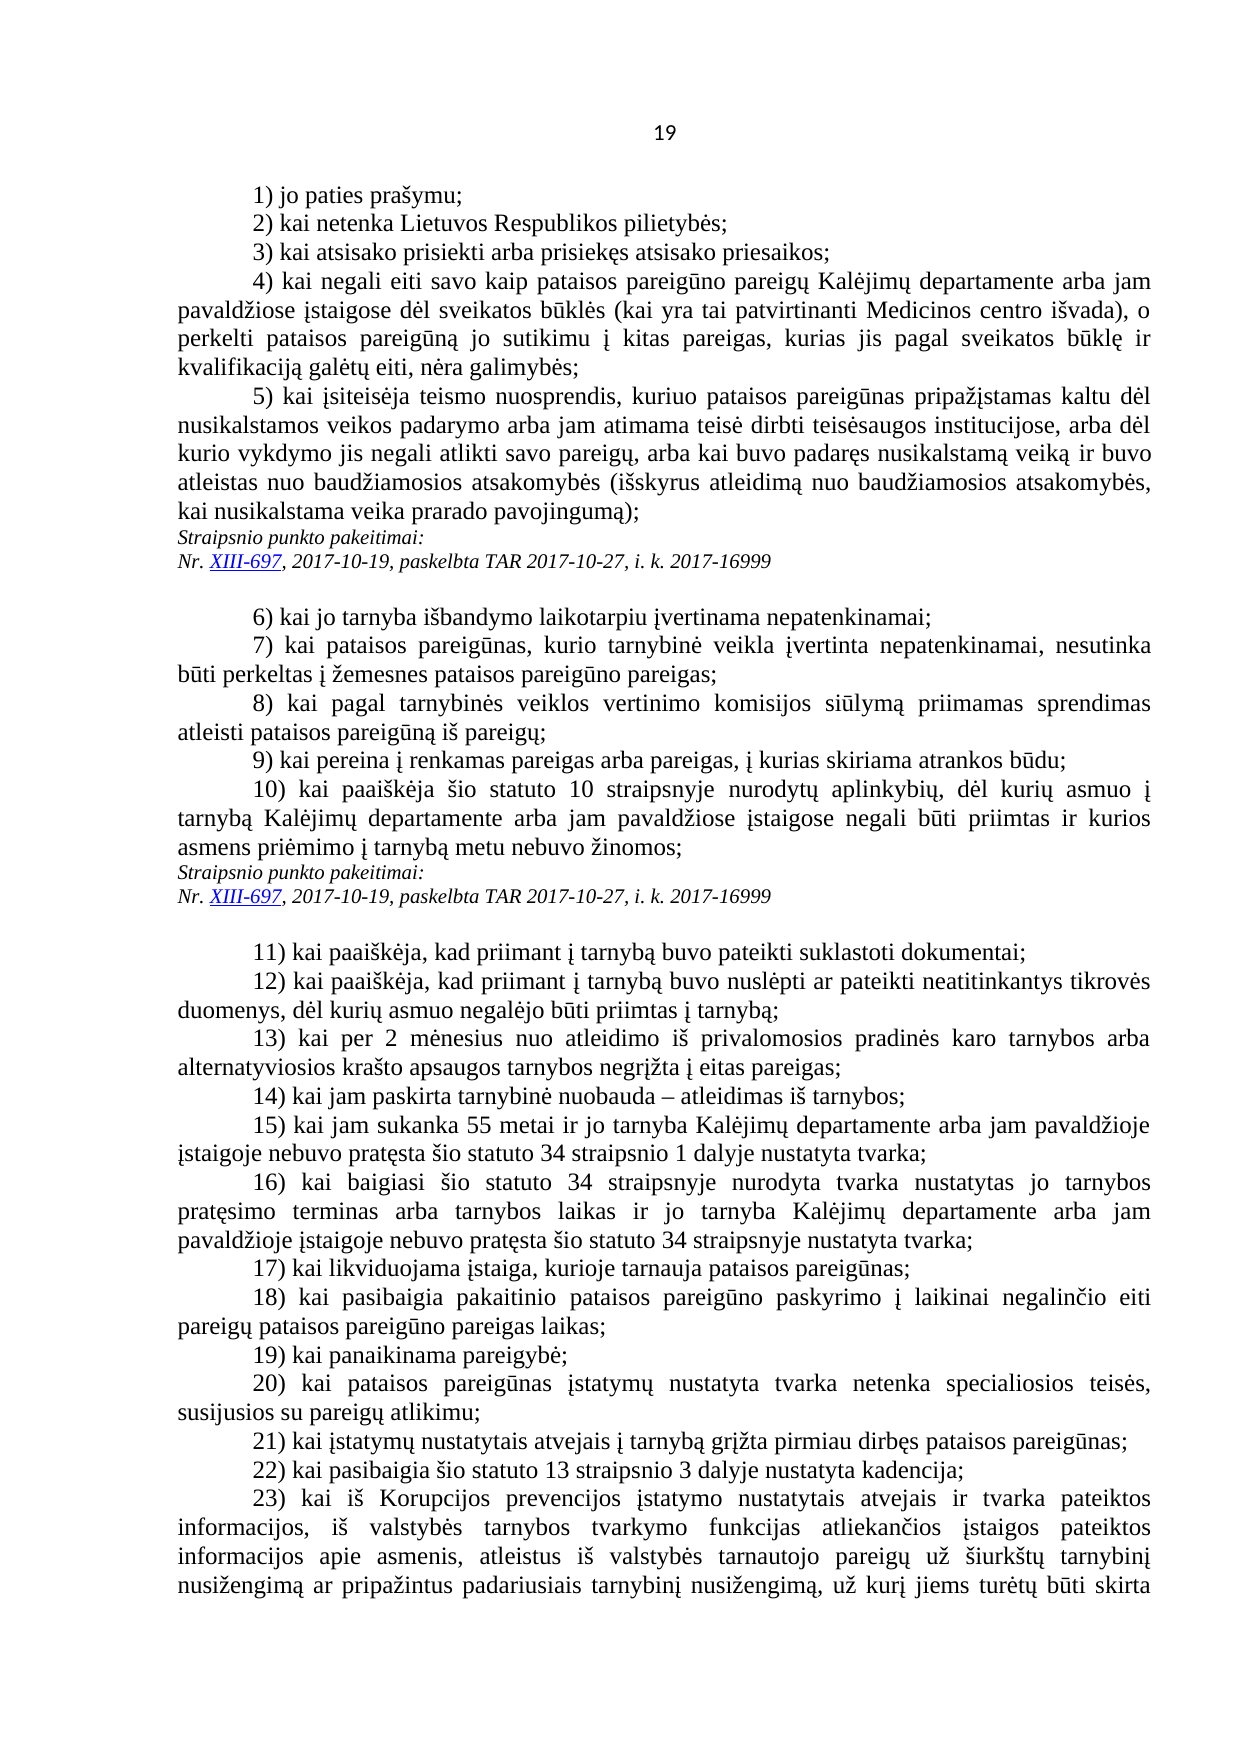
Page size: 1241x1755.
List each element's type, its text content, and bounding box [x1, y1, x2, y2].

text 7) kai pataisos pareigūnas, kurio tarnybinė veikla įvertinta nepatenkinamai, nesutinka būti perkeltas į žemesnes pataisos pareigūno pareigas; [177, 630, 1152, 688]
text 5) kai įsiteisėja teismo nuosprendis, kuriuo pataisos pareigūnas pripažįstamas kaltu dėl nusikalstamos veikos padarymo arba jam atimama teisė dirbti teisėsaugos institucijose, arba dėl kurio vykdymo jis negali atlikti savo pareigų, arba kai buvo padaręs nusikalstamą veiką ir buvo atleistas nuo baudžiamosios atsakomybės (išskyrus atleidimą nuo baudžiamosios atsakomybės, kai nusikalstama veika prarado pavojingumą); [177, 381, 1152, 525]
text 21) kai įstatymų nustatytais atvejais į tarnybą grįžta pirmiau dirbęs pataisos pareigūnas; [177, 1426, 1152, 1455]
text 20) kai pataisos pareigūnas įstatymų nustatyta tvarka netenka specialiosios teisės, susijusios su pareigų atlikimu; [177, 1368, 1152, 1426]
text 4) kai negali eiti savo kaip pataisos pareigūno pareigų Kalėjimų departamente arba jam pavaldžiose įstaigose dėl sveikatos būklės (kai yra tai patvirtinanti Medicinos centro išvada), o perkelti pataisos pareigūną jo sutikimu į kitas pareigas, kurias jis pagal sveikatos būklę ir kvalifikaciją galėtų eiti, nėra galimybės; [177, 266, 1152, 381]
text 15) kai jam sukanka 55 metai ir jo tarnyba Kalėjimų departamente arba jam pavaldžioje įstaigoje nebuvo pratęsta šio statuto 34 straipsnio 1 dalyje nustatyta tvarka; [177, 1110, 1152, 1167]
text 2) kai netenka Lietuvos Respublikos pilietybės; [177, 208, 1152, 237]
text 12) kai paaiškėja, kad priimant į tarnybą buvo nuslėpti ar pateikti neatitinkantys tikrovės duomenys, dėl kurių asmuo negalėjo būti priimtas į tarnybą; [177, 966, 1152, 1023]
text 23) kai iš Korupcijos prevencijos įstatymo nustatytais atvejais ir tvarka pateiktos informacijos, iš valstybės tarnybos tvarkymo funkcijas atliekančios įstaigos pateiktos informacijos apie asmenis, atleistus iš valstybės tarnautojo pareigų už šiurkštų tarnybinį nusižengimą ar pripažintus padariusiais tarnybinį nusižengimą, už kurį jiems turėtų būti skirta [177, 1483, 1152, 1598]
text 8) kai pagal tarnybinės veiklos vertinimo komisijos siūlymą priimamas sprendimas atleisti pataisos pareigūną iš pareigų; [177, 688, 1152, 745]
text Nr. XIII-697, 2017-10-19, paskelbta TAR 2017-10-27, i. k. 2017-16999 [177, 884, 1152, 908]
text 14) kai jam paskirta tarnybinė nuobauda – atleidimas iš tarnybos; [177, 1081, 1152, 1110]
text 13) kai per 2 mėnesius nuo atleidimo iš privalomosios pradinės karo tarnybos arba alternatyviosios krašto apsaugos tarnybos negrįžta į eitas pareigas; [177, 1023, 1152, 1081]
text 22) kai pasibaigia šio statuto 13 straipsnio 3 dalyje nustatyta kadencija; [177, 1455, 1152, 1483]
text 3) kai atsisako prisiekti arba prisiekęs atsisako priesaikos; [177, 237, 1152, 266]
text Straipsnio punkto pakeitimai: [177, 525, 1152, 549]
text 1) jo paties prašymu; [177, 180, 1152, 208]
text 16) kai baigiasi šio statuto 34 straipsnyje nurodyta tvarka nustatytas jo tarnybos pratęsimo terminas arba tarnybos laikas ir jo tarnyba Kalėjimų departamente arba jam pavaldžioje įstaigoje nebuvo pratęsta šio statuto 34 straipsnyje nustatyta tvarka; [177, 1167, 1152, 1253]
text 11) kai paaiškėja, kad priimant į tarnybą buvo pateikti suklastoti dokumentai; [177, 937, 1152, 966]
text 6) kai jo tarnyba išbandymo laikotarpiu įvertinama nepatenkinamai; [177, 602, 1152, 630]
text 9) kai pereina į renkamas pareigas arba pareigas, į kurias skiriama atrankos būdu; [177, 745, 1152, 774]
text Nr. XIII-697, 2017-10-19, paskelbta TAR 2017-10-27, i. k. 2017-16999 [177, 549, 1152, 573]
text Straipsnio punkto pakeitimai: [177, 860, 1152, 884]
text 18) kai pasibaigia pakaitinio pataisos pareigūno paskyrimo į laikinai negalinčio eiti pareigų pataisos pareigūno pareigas laikas; [177, 1282, 1152, 1340]
text 19) kai panaikinama pareigybė; [177, 1340, 1152, 1368]
text 17) kai likviduojama įstaiga, kurioje tarnauja pataisos pareigūnas; [177, 1253, 1152, 1282]
text 10) kai paaiškėja šio statuto 10 straipsnyje nurodytų aplinkybių, dėl kurių asmuo į tarnybą Kalėjimų departamente arba jam pavaldžiose įstaigose negali būti priimtas ir kurios asmens priėmimo į tarnybą metu nebuvo žinomos; [177, 774, 1152, 860]
